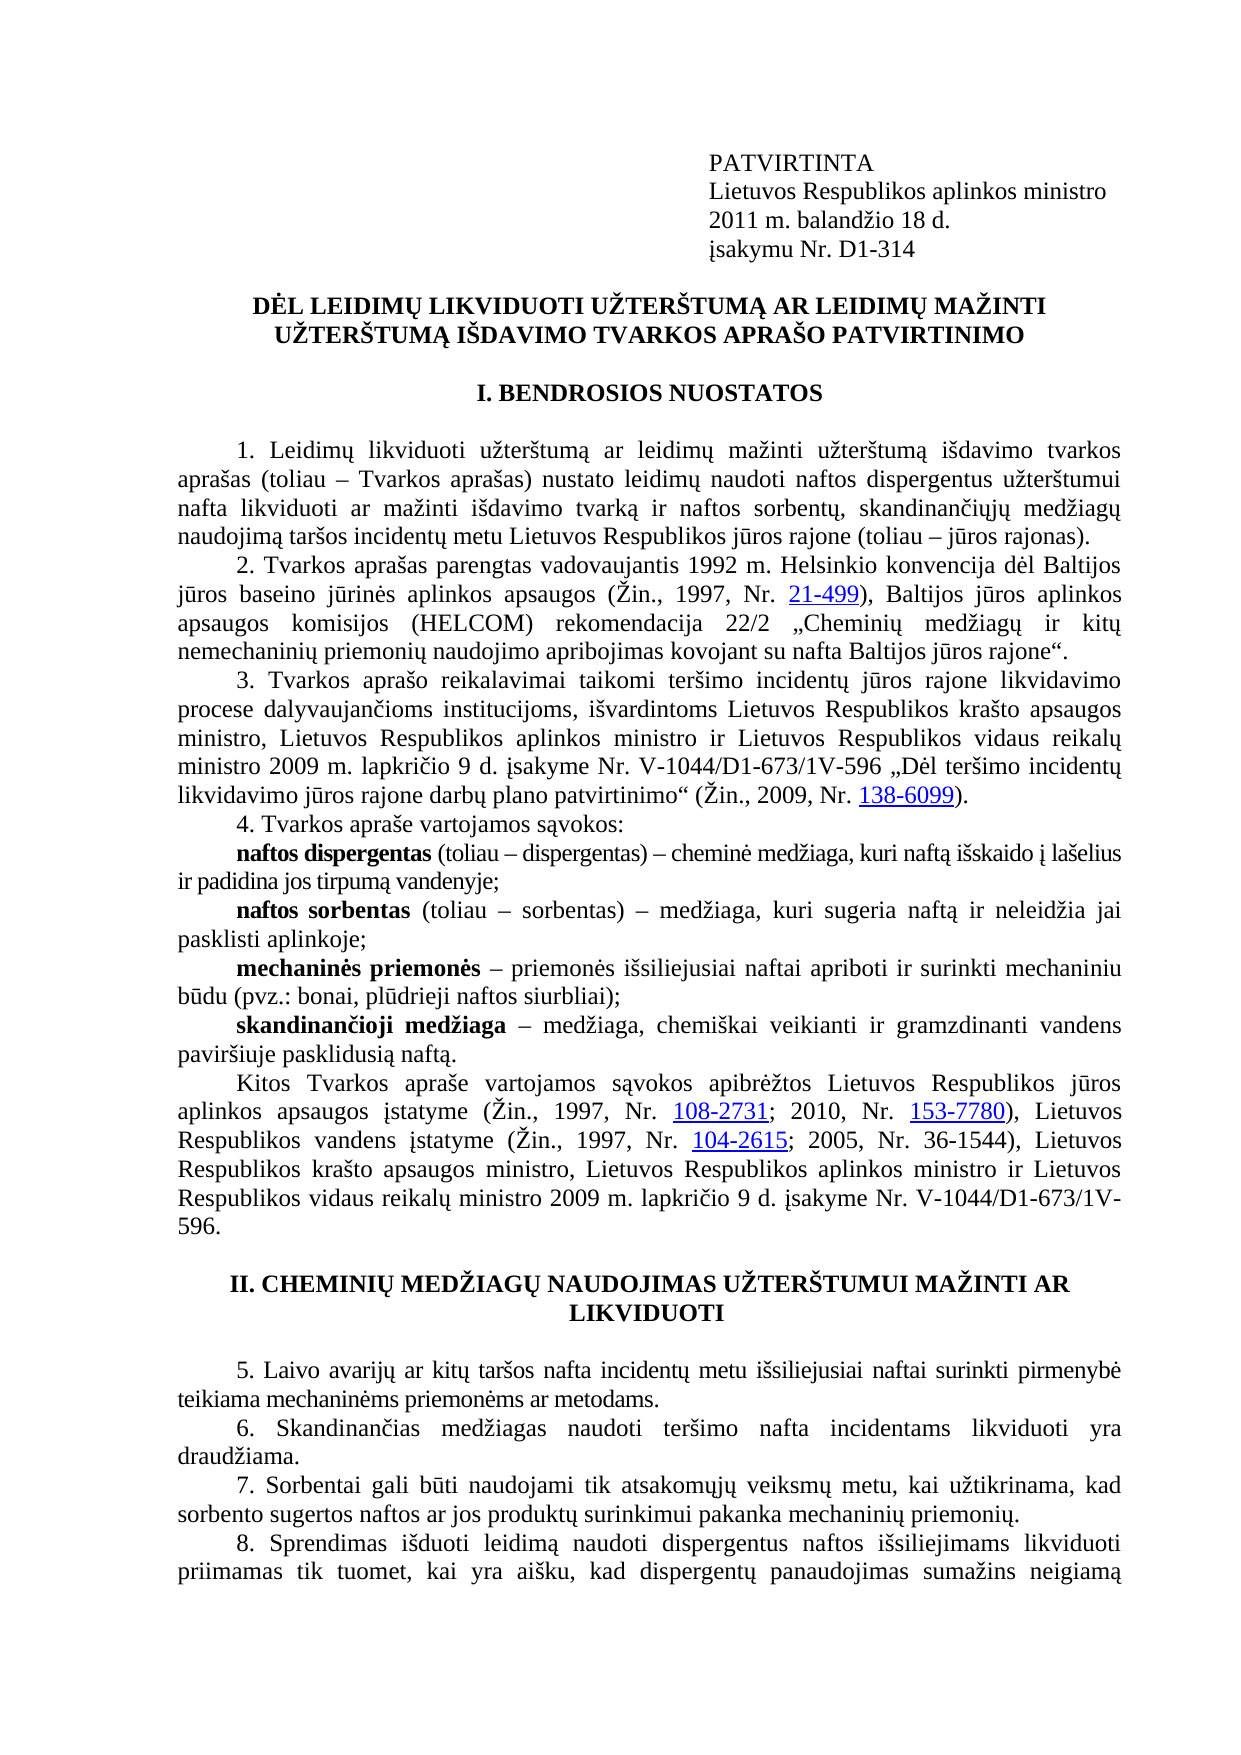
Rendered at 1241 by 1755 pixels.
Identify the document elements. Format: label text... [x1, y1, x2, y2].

text 8. Sprendimas išduoti leidimą naudoti dispergentus naftos išsiliejimams likviduoti priimamas tik tuomet, kai yra aišku, kad dispergentų panaudojimas sumažins neigiamą [177, 1528, 1122, 1585]
text skandinančioji medžiaga – medžiaga, chemiškai veikianti ir gramzdinanti vandens paviršiuje pasklidusią naftą. [177, 1010, 1122, 1068]
text 3. Tvarkos aprašo reikalavimai taikomi teršimo incidentų jūros rajone likvidavimo procese dalyvaujančioms institucijoms, išvardintoms Lietuvos Respublikos krašto apsaugos ministro, Lietuvos Respublikos aplinkos ministro ir Lietuvos Respublikos vidaus reikalų ministro 2009 m. lapkričio 9 d. įsakyme Nr. V-1044/D1-673/1V-596 „Dėl teršimo incidentų likvidavimo jūros rajone darbų plano patvirtinimo“ (Žin., 2009, Nr. 138-6099). [177, 665, 1122, 809]
text I. BENDROSIOS NUOSTATOS [177, 378, 1122, 406]
text 2. Tvarkos aprašas parengtas vadovaujantis 1992 m. Helsinkio konvencija dėl Baltijos jūros baseino jūrinės aplinkos apsaugos (Žin., 1997, Nr. 21-499), Baltijos jūros aplinkos apsaugos komisijos (HELCOM) rekomendacija 22/2 „Cheminių medžiagų ir kitų nemechaninių priemonių naudojimo apribojimas kovojant su nafta Baltijos jūros rajone“. [177, 550, 1122, 665]
text II. CHEMINIŲ MEDŽIAGŲ NAUDOJIMAS UŽTERŠTUMUI MAŽINTI AR LIKVIDUOTI [177, 1269, 1122, 1326]
text Lietuvos Respublikos aplinkos ministro [177, 176, 1122, 205]
text 6. Skandinančias medžiagas naudoti teršimo nafta incidentams likviduoti yra draudžiama. [177, 1413, 1122, 1470]
text įsakymu Nr. D1-314 [177, 234, 1122, 263]
text Kitos Tvarkos apraše vartojamos sąvokos apibrėžtos Lietuvos Respublikos jūros aplinkos apsaugos įstatyme (Žin., 1997, Nr. 108-2731; 2010, Nr. 153-7780), Lietuvos Respublikos vandens įstatyme (Žin., 1997, Nr. 104-2615; 2005, Nr. 36-1544), Lietuvos Respublikos krašto apsaugos ministro, Lietuvos Respublikos aplinkos ministro ir Lietuvos Respublikos vidaus reikalų ministro 2009 m. lapkričio 9 d. įsakyme Nr. V-1044/D1-673/1V-596. [177, 1068, 1122, 1240]
text 7. Sorbentai gali būti naudojami tik atsakomųjų veiksmų metu, kai užtikrinama, kad sorbento sugertos naftos ar jos produktų surinkimui pakanka mechaninių priemonių. [177, 1470, 1122, 1528]
text DĖL LEIDIMŲ LIKVIDUOTI UŽTERŠTUMĄ AR LEIDIMŲ MAŽINTI UŽTERŠTUMĄ IŠDAVIMO TVARKOS APRAŠO PATVIRTINIMO [177, 291, 1122, 349]
text 5. Laivo avarijų ar kitų taršos nafta incidentų metu išsiliejusiai naftai surinkti pirmenybė teikiama mechaninėms priemonėms ar metodams. [177, 1355, 1122, 1413]
text 1. Leidimų likviduoti užterštumą ar leidimų mažinti užterštumą išdavimo tvarkos aprašas (toliau – Tvarkos aprašas) nustato leidimų naudoti naftos dispergentus užterštumui nafta likviduoti ar mažinti išdavimo tvarką ir naftos sorbentų, skandinančiųjų medžiagų naudojimą taršos incidentų metu Lietuvos Respublikos jūros rajone (toliau – jūros rajonas). [177, 435, 1122, 550]
text 2011 m. balandžio 18 d. [177, 205, 1122, 234]
text naftos sorbentas (toliau – sorbentas) – medžiaga, kuri sugeria naftą ir neleidžia jai pasklisti aplinkoje; [177, 895, 1122, 953]
text 4. Tvarkos apraše vartojamos sąvokos: [177, 809, 1122, 838]
text PATVIRTINTA [177, 148, 1122, 176]
text mechaninės priemonės – priemonės išsiliejusiai naftai apriboti ir surinkti mechaniniu būdu (pvz.: bonai, plūdrieji naftos siurbliai); [177, 953, 1122, 1010]
text naftos dispergentas (toliau – dispergentas) – cheminė medžiaga, kuri naftą išskaido į lašelius ir padidina jos tirpumą vandenyje; [177, 838, 1122, 895]
